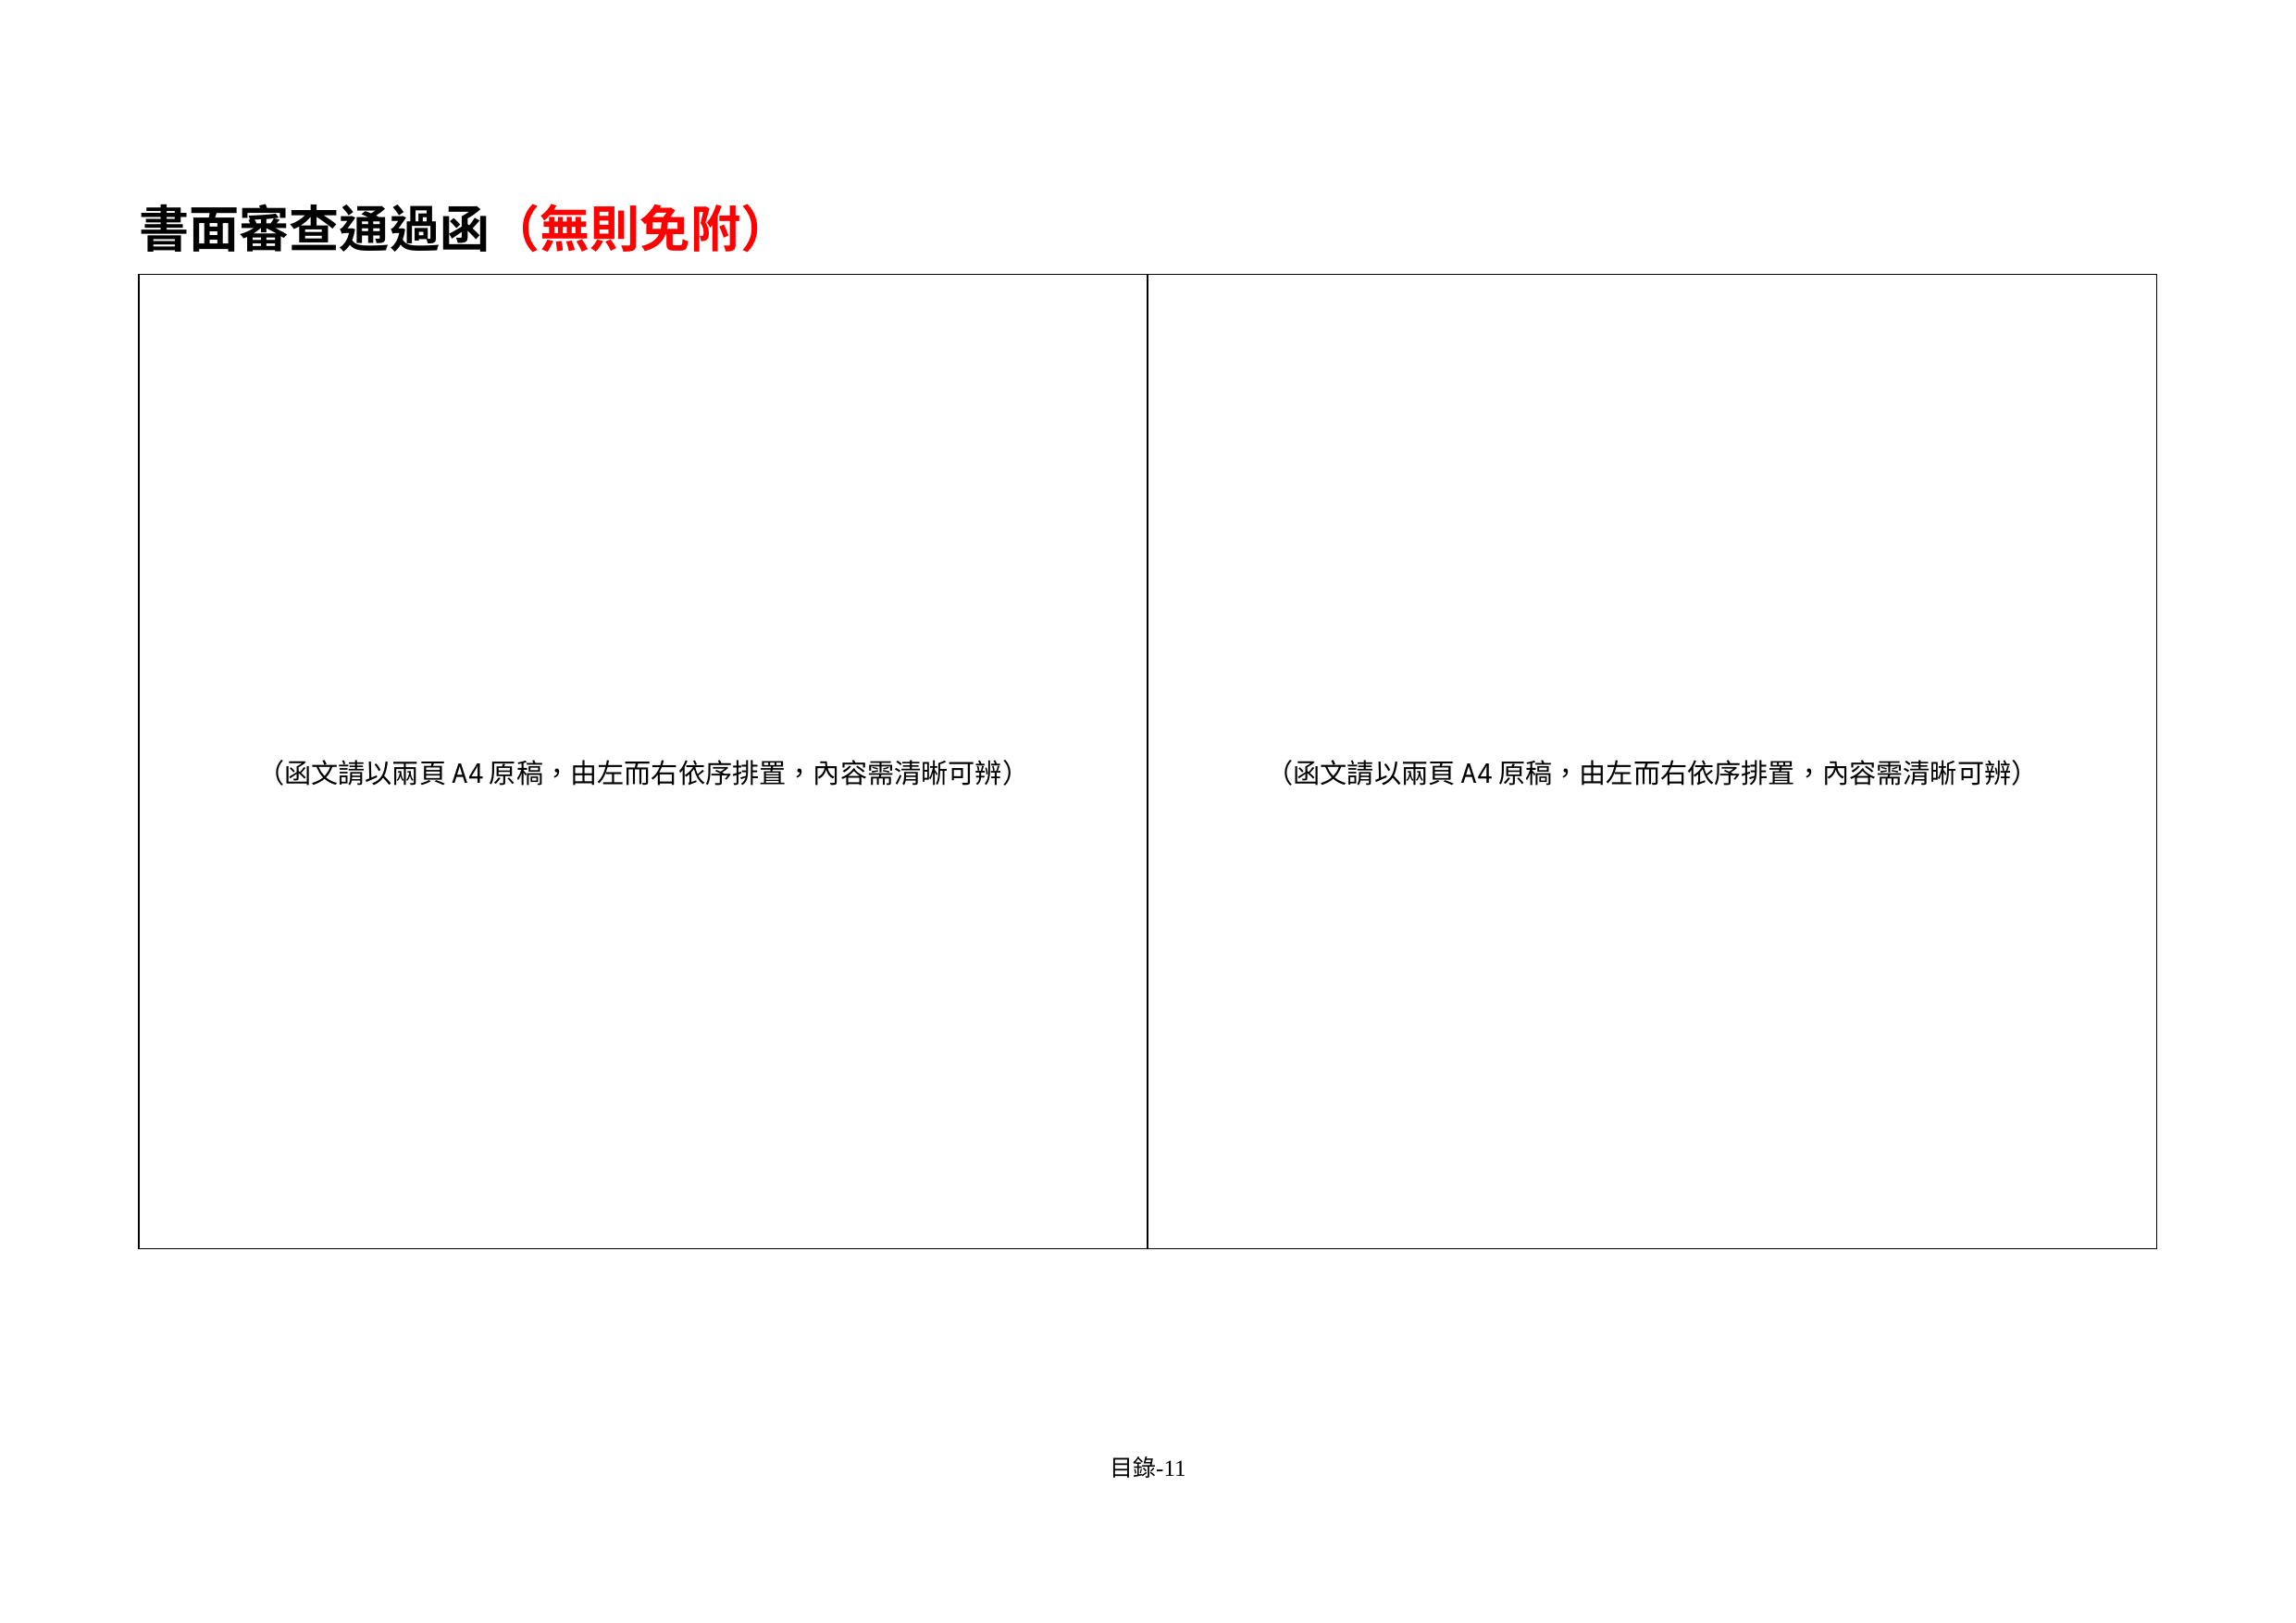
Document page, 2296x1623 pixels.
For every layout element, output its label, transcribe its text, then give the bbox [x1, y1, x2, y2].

text 書面審查通過函（無則免附） [139, 158, 2156, 274]
table_header （函文請以兩頁A4原稿，由左而右依序排置，內容需清晰可辨） [140, 275, 1147, 1248]
table_header （函文請以兩頁A4原稿，由左而右依序排置，內容需清晰可辨） [1148, 275, 2156, 1248]
